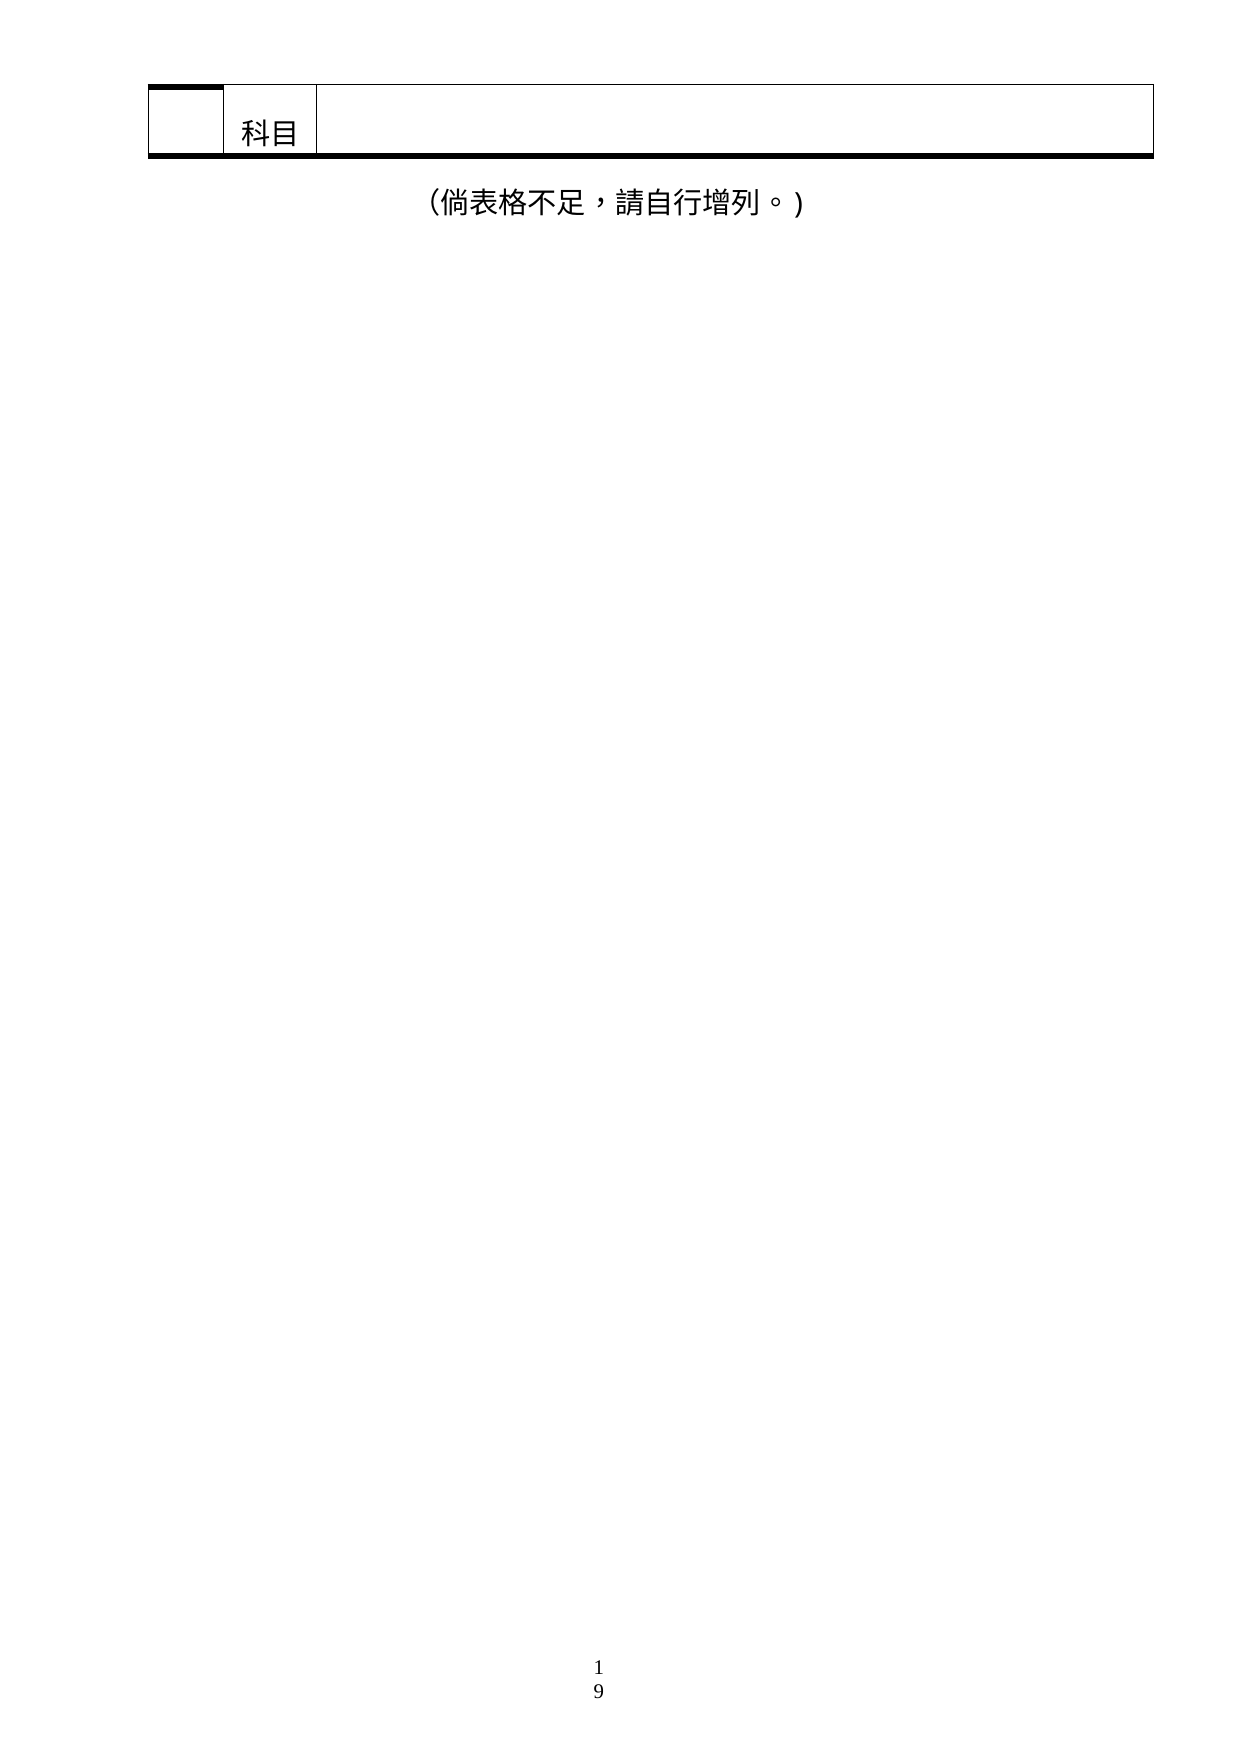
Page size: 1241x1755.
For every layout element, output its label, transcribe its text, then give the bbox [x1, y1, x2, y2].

table_cell [149, 90, 223, 152]
text （倘表格不足，請自行增列。) [118, 159, 1100, 221]
table_cell [317, 85, 1153, 152]
table_cell 科目 [224, 85, 316, 152]
